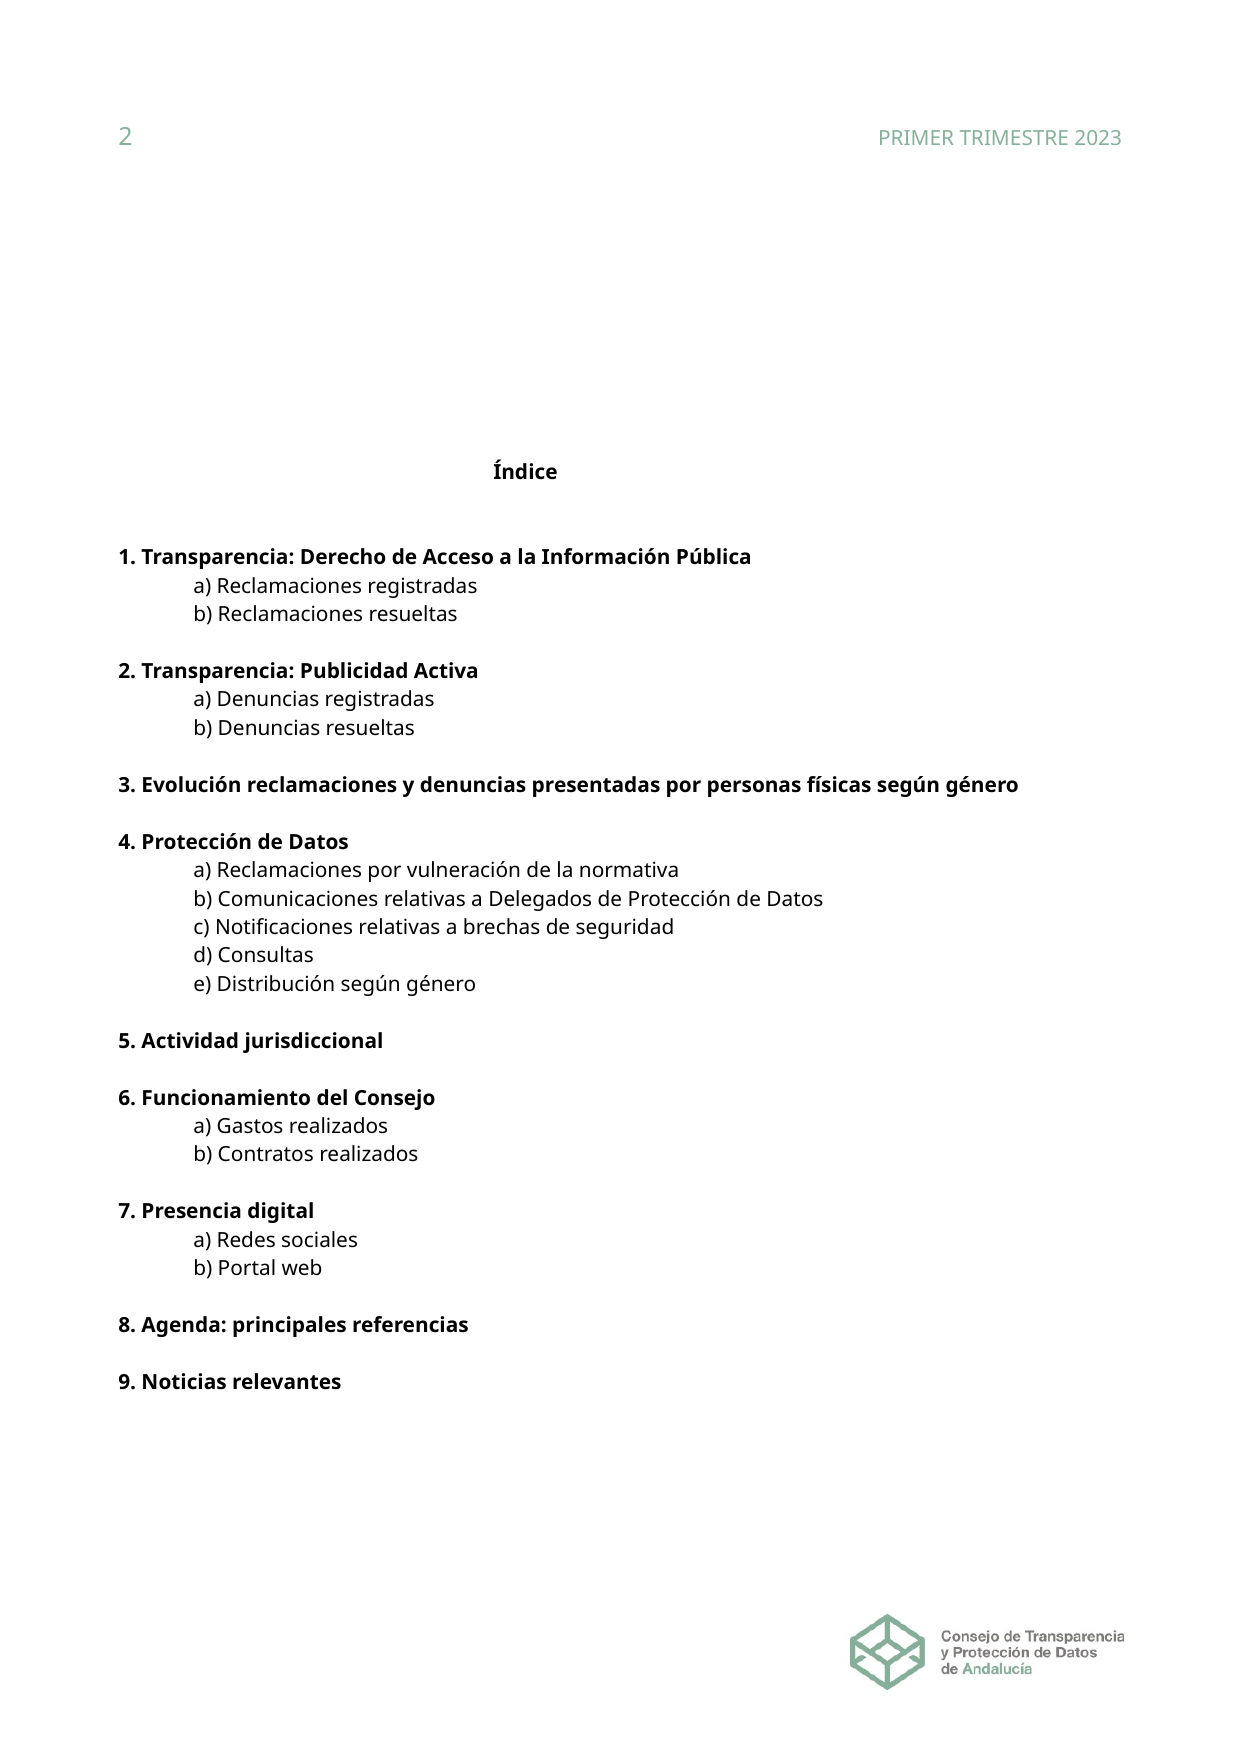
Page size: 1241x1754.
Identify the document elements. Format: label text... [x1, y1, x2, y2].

text a) Gastos realizados [118, 1111, 1122, 1139]
text 4. Protección de Datos [118, 827, 1122, 855]
text d) Consultas [118, 941, 1122, 969]
text 1. Transparencia: Derecho de Acceso a la Información Pública [118, 542, 1122, 571]
text 7. Presencia digital [118, 1196, 1122, 1225]
text b) Comunicaciones relativas a Delegados de Protección de Datos [118, 884, 1122, 912]
text 9. Noticias relevantes [118, 1367, 1122, 1396]
text 3. Evolución reclamaciones y denuncias presentadas por personas físicas según género [118, 770, 1122, 798]
text a) Reclamaciones por vulneración de la normativa [118, 855, 1122, 884]
text c) Notificaciones relativas a brechas de seguridad [118, 912, 1122, 941]
text a) Redes sociales [118, 1225, 1122, 1253]
text 8. Agenda: principales referencias [118, 1310, 1122, 1339]
text b) Reclamaciones resueltas [118, 599, 1122, 628]
text 2. Transparencia: Publicidad Activa [118, 656, 1122, 684]
picture [838, 1599, 1142, 1712]
text Índice [118, 457, 1122, 486]
text 6. Funcionamiento del Consejo [118, 1083, 1122, 1111]
text b) Contratos realizados [118, 1139, 1122, 1168]
text 5. Actividad jurisdiccional [118, 1026, 1122, 1054]
text a) Reclamaciones registradas [118, 571, 1122, 599]
text e) Distribución según género [118, 969, 1122, 997]
text b) Denuncias resueltas [118, 713, 1122, 741]
text b) Portal web [118, 1253, 1122, 1282]
text a) Denuncias registradas [118, 684, 1122, 713]
